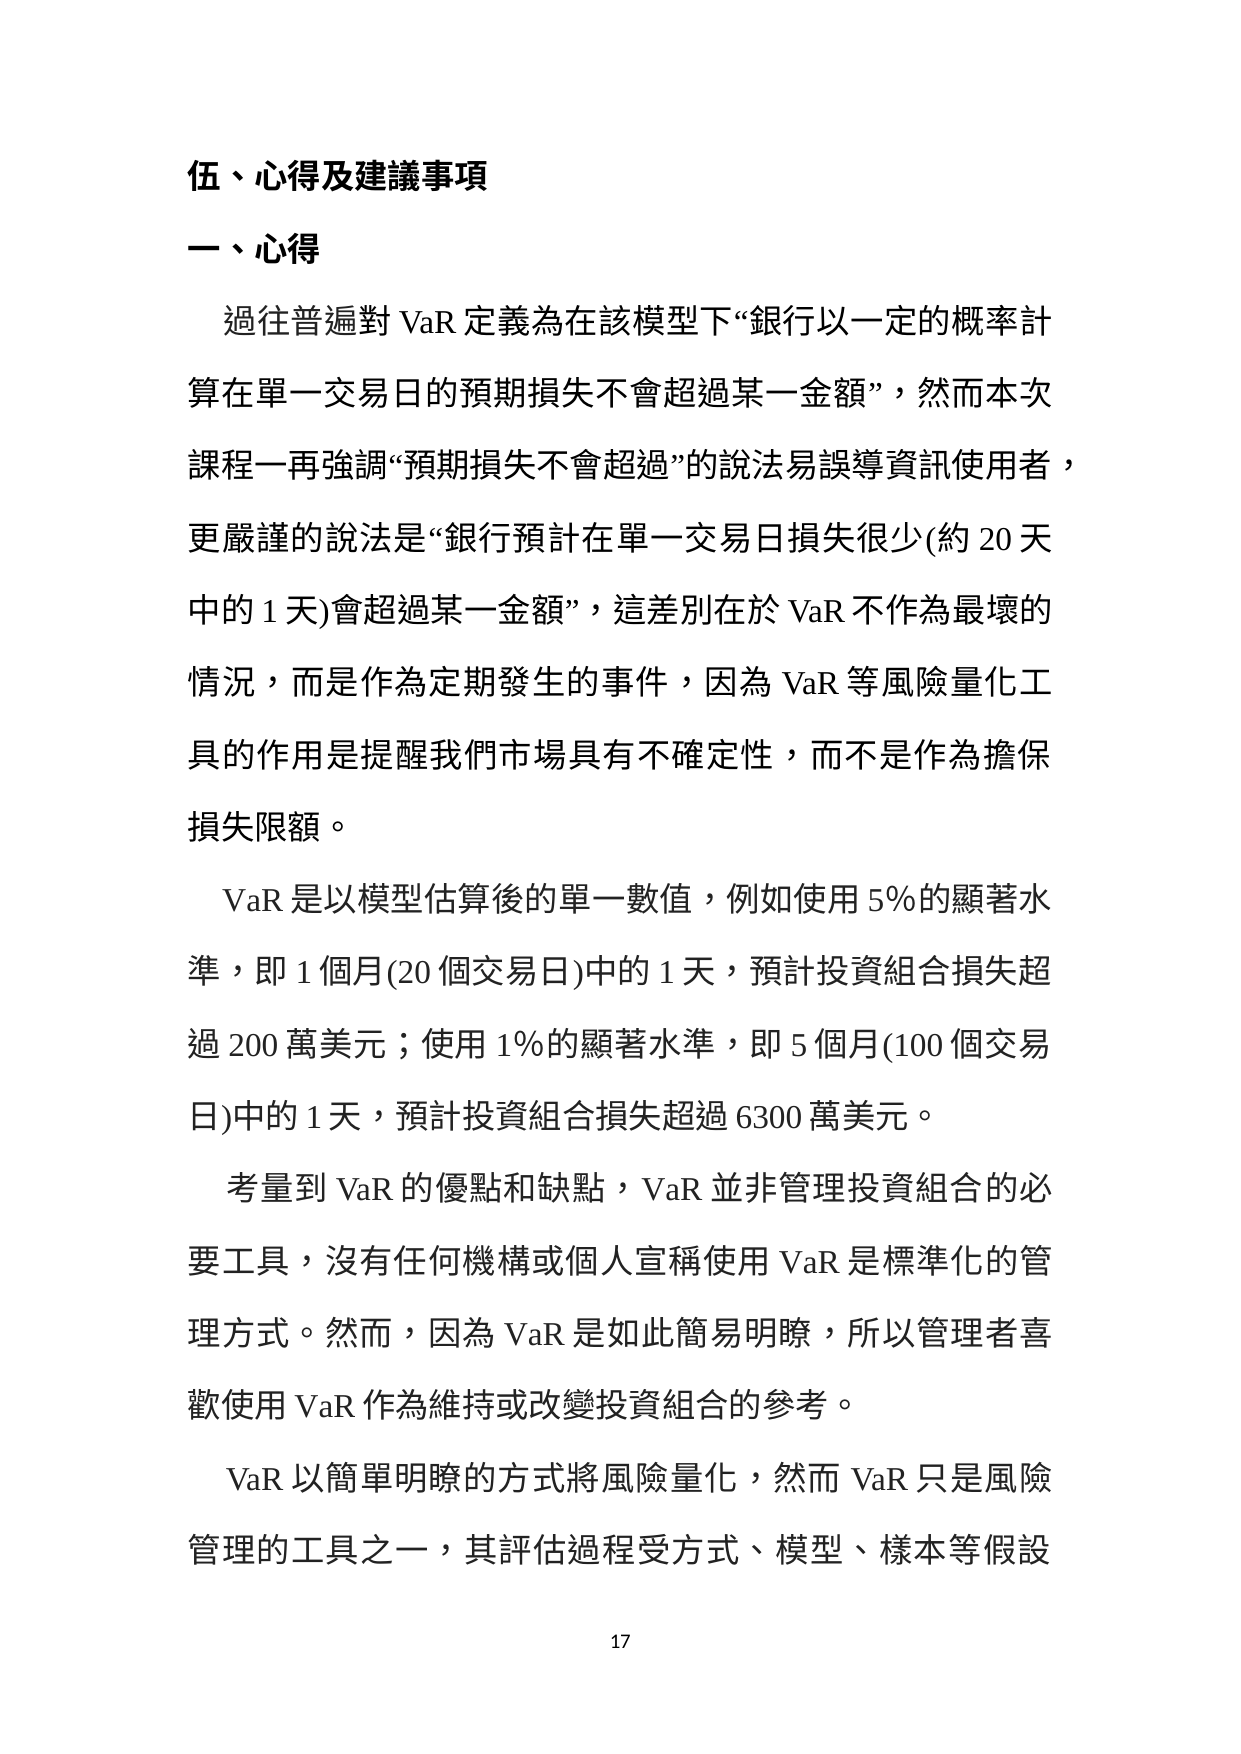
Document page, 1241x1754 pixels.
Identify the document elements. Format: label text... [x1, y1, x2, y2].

text 考量到VaR的優點和缺點，VaR並非管理投資組合的必要工具，沒有任何機構或個人宣稱使用VaR是標準化的管理方式。然而，因為VaR是如此簡易明瞭，所以管理者喜歡使用VaR作為維持或改變投資組合的參考。 [187, 1162, 1053, 1427]
text 一、心得 [187, 222, 1053, 271]
text VaR是以模型估算後的單一數值，例如使用5％的顯著水準，即1個月(20個交易日)中的1天，預計投資組合損失超過200萬美元；使用1％的顯著水準，即5個月(100個交易日)中的1天，預計投資組合損失超過6300萬美元。 [187, 873, 1053, 1138]
text VaR以簡單明瞭的方式將風險量化，然而VaR只是風險管理的工具之一，其評估過程受方式、模型、樣本等假設 [187, 1451, 1053, 1572]
text 過往普遍對VaR定義為在該模型下“銀行以一定的概率計算在單一交易日的預期損失不會超過某一金額”，然而本次課程一再強調“預期損失不會超過”的說法易誤導資訊使用者，更嚴謹的說法是“銀行預計在單一交易日損失很少(約20天中的1天)會超過某一金額”，這差別在於VaR不作為最壞的情況，而是作為定期發生的事件，因為VaR等風險量化工具的作用是提醒我們市場具有不確定性，而不是作為擔保損失限額。 [187, 294, 1053, 849]
text 伍、心得及建議事項 [187, 150, 1053, 198]
